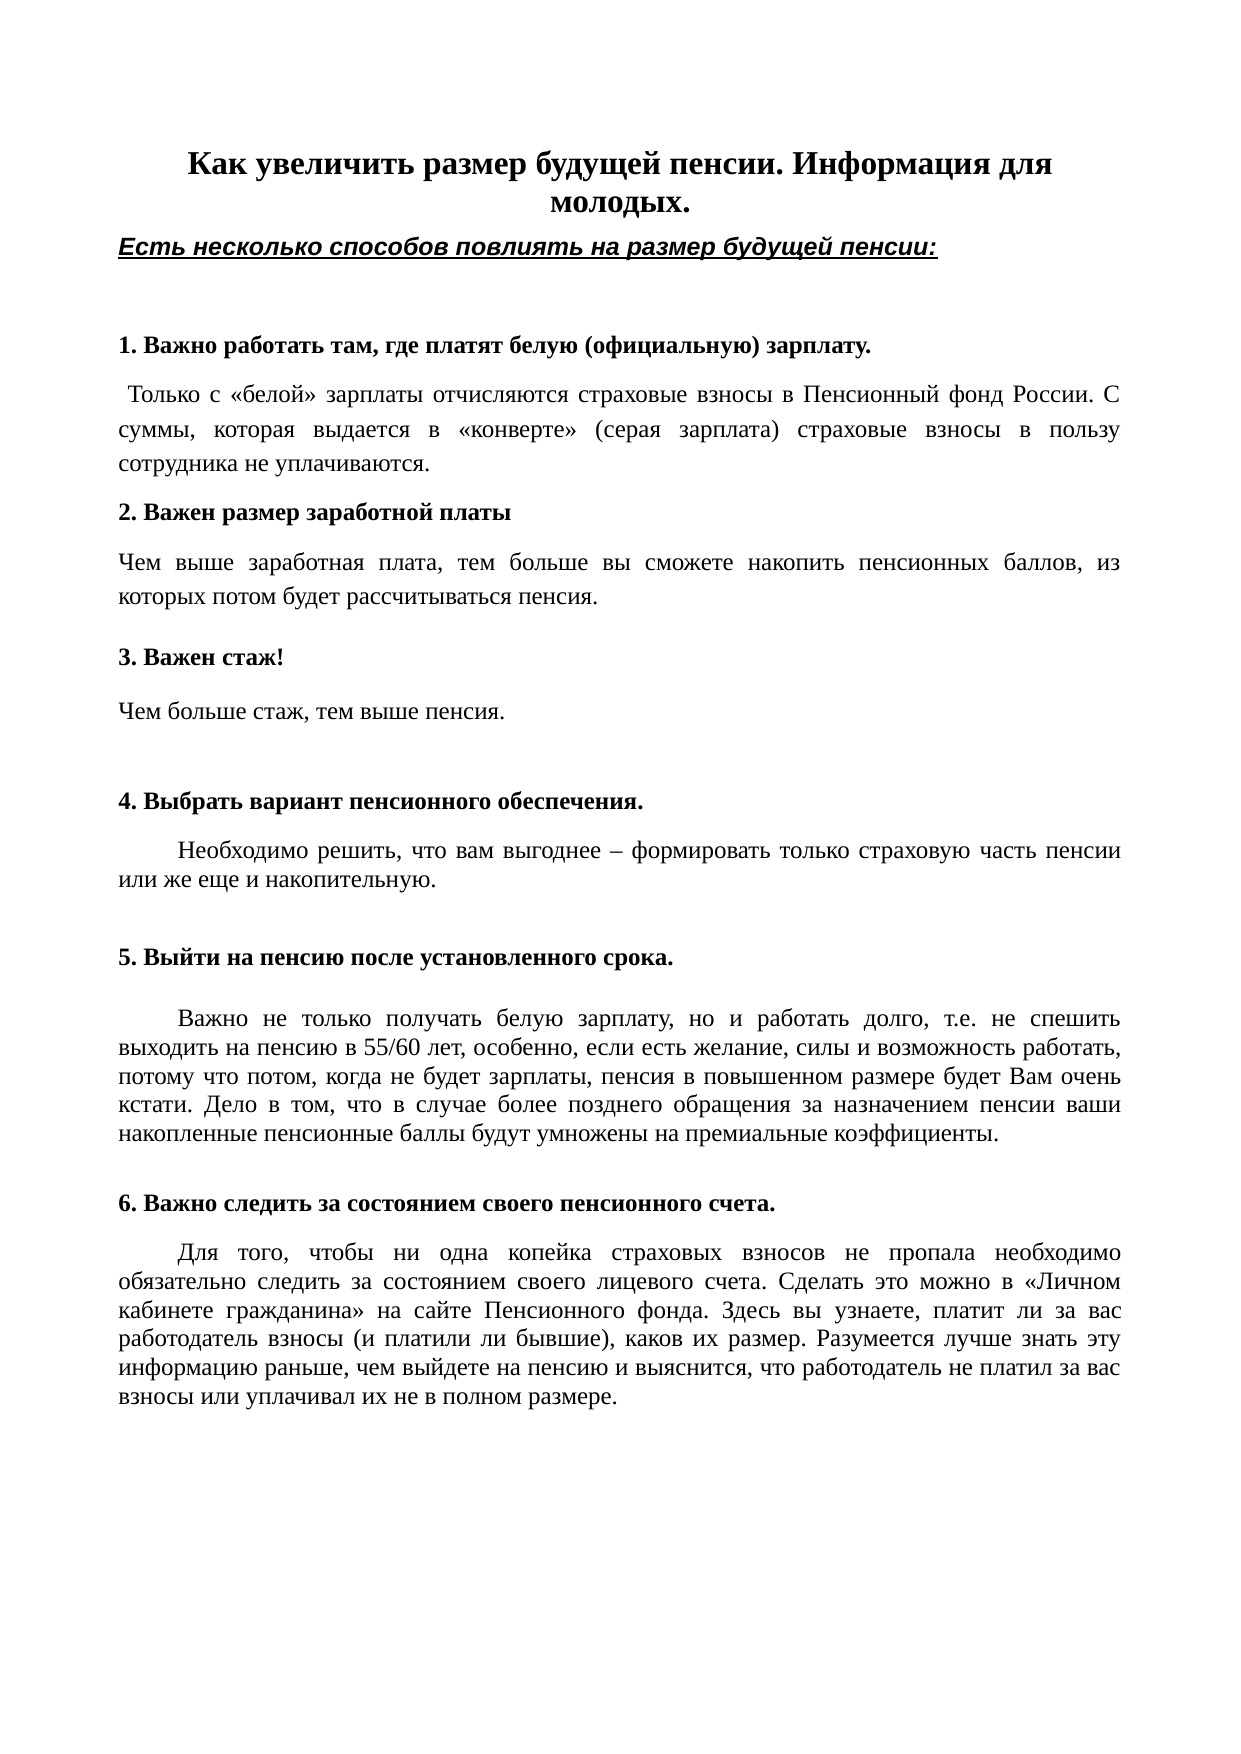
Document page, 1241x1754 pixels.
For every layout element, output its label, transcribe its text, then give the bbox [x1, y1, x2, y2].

text Чем больше стаж, тем выше пенсия. [118, 696, 1122, 725]
text Есть несколько способов повлиять на размер будущей пенсии: [118, 232, 1122, 261]
text 1. Важно работать там, где платят белую (официальную) зарплату. [118, 330, 1122, 359]
text 3. Важен стаж! [118, 642, 1122, 671]
text Необходимо решить, что вам выгоднее – формировать только страховую часть пенсии или же еще и накопительную. [118, 835, 1122, 893]
text Для того, чтобы ни одна копейка страховых взносов не пропала необходимо обязательно следить за состоянием своего лицевого счета. Сделать это можно в «Личном кабинете гражданина» на сайте Пенсионного фонда. Здесь вы узнаете, платит ли за вас работодатель взносы (и платили ли бывшие), каков их размер. Разумеется лучше знать эту информацию раньше, чем выйдете на пенсию и выяснится, что работодатель не платил за вас взносы или уплачивал их не в полном размере. [118, 1237, 1122, 1410]
text Важно не только получать белую зарплату, но и работать долго, т.е. не спешить выходить на пенсию в 55/60 лет, особенно, если есть желание, силы и возможность работать, потому что потом, когда не будет зарплаты, пенсия в повышенном размере будет Вам очень кстати. Дело в том, что в случае более позднего обращения за назначением пенсии ваши накопленные пенсионные баллы будут умножены на премиальные коэффициенты. [118, 1003, 1122, 1147]
text 4. Выбрать вариант пенсионного обеспечения. [118, 786, 1122, 815]
subtitle Как увеличить размер будущей пенсии. Информация для молодых. [118, 143, 1122, 220]
text 6. Важно следить за состоянием своего пенсионного счета. [118, 1188, 1122, 1217]
text Чем выше заработная плата, тем больше вы сможете накопить пенсионных баллов, из которых потом будет рассчитываться пенсия. [118, 547, 1122, 610]
text 5. Выйти на пенсию после установленного срока. [118, 942, 1122, 971]
text 2. Важен размер заработной платы [118, 497, 1122, 526]
text Только с «белой» зарплаты отчисляются страховые взносы в Пенсионный фонд России. С суммы, которая выдается в «конверте» (серая зарплата) страховые взносы в пользу сотрудника не уплачиваются. [118, 379, 1122, 477]
